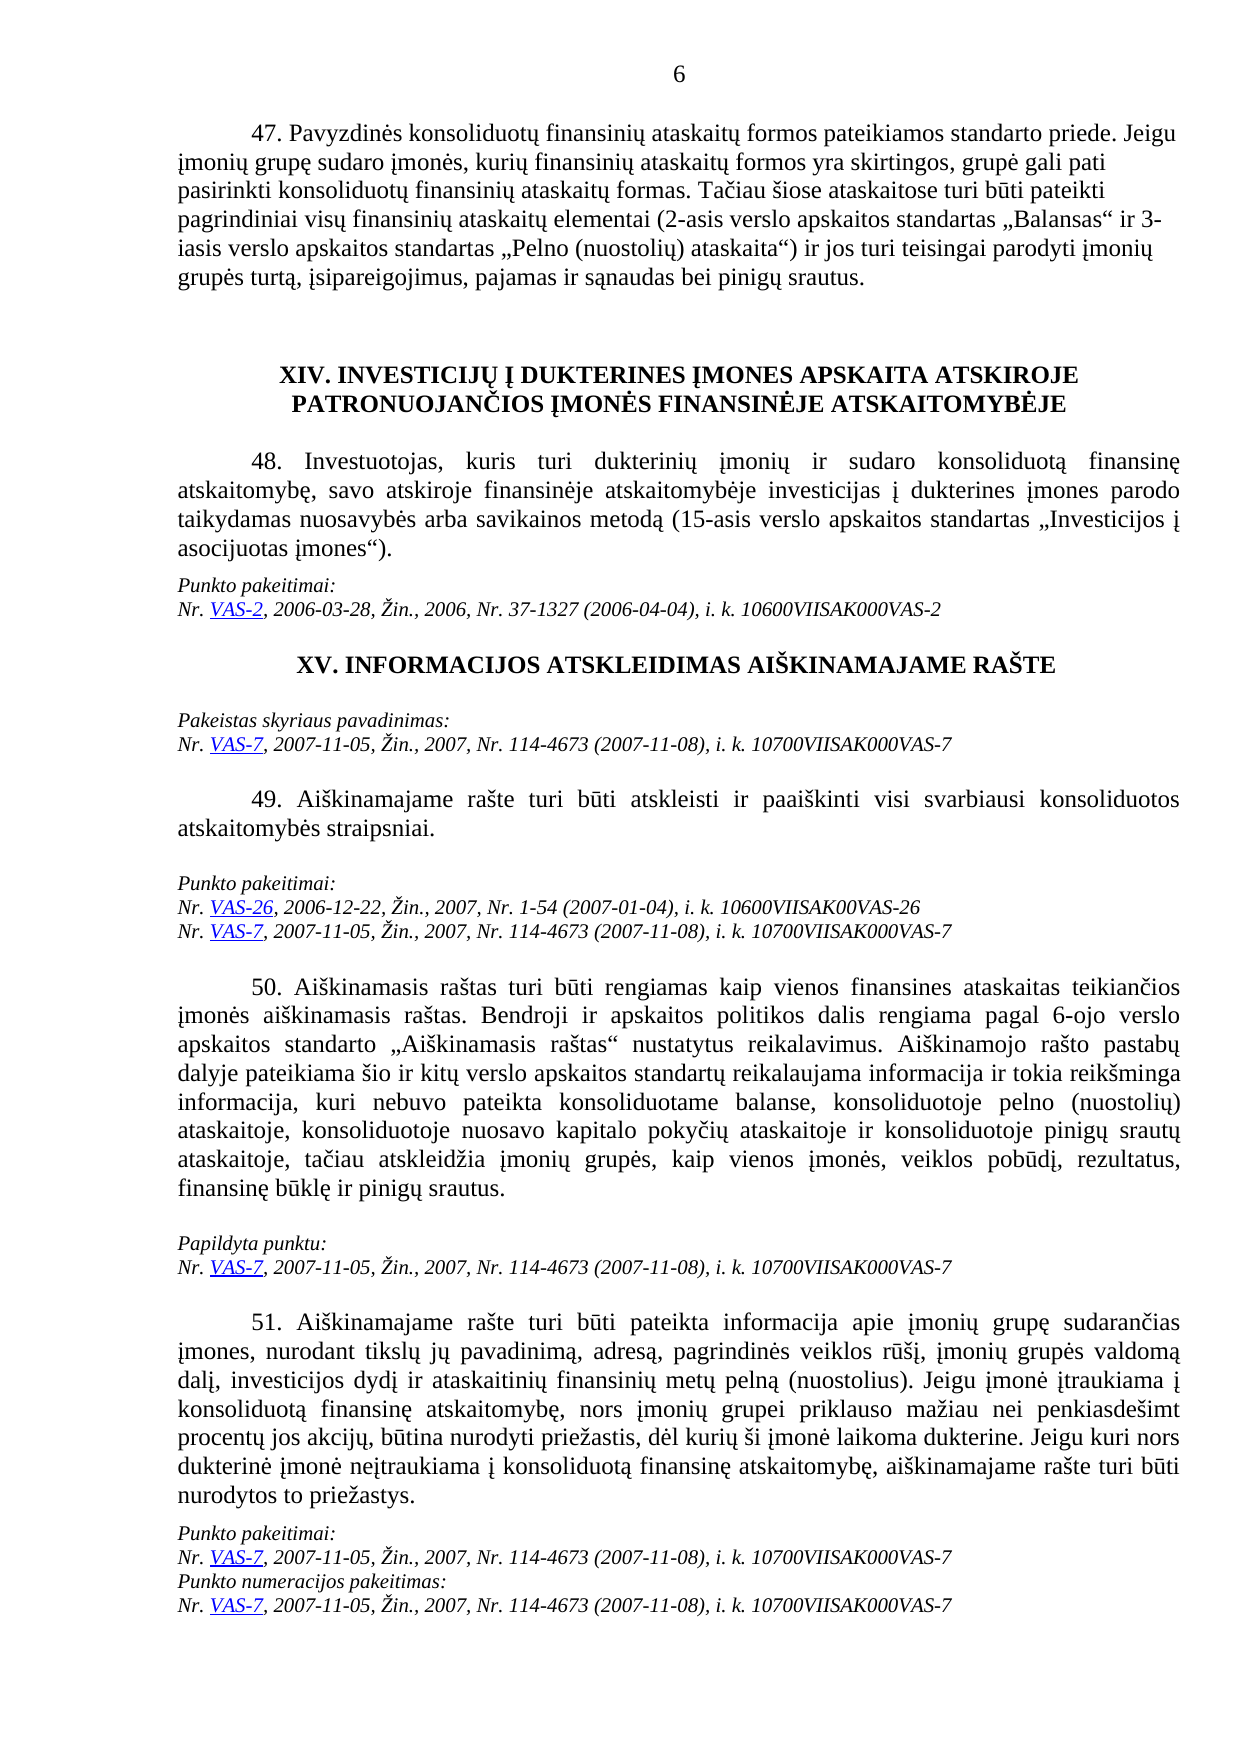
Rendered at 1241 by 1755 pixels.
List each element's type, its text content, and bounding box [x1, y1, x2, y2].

text 51. Aiškinamajame rašte turi būti pateikta informacija apie įmonių grupę sudarančias įmones, nurodant tikslų jų pavadinimą, adresą, pagrindinės veiklos rūšį, įmonių grupės valdomą dalį, investicijos dydį ir ataskaitinių finansinių metų pelną (nuostolius). Jeigu įmonė įtraukiama į konsoliduotą finansinę atskaitomybę, nors įmonių grupei priklauso mažiau nei penkiasdešimt procentų jos akcijų, būtina nurodyti priežastis, dėl kurių ši įmonė laikoma dukterine. Jeigu kuri nors dukterinė įmonė neįtraukiama į konsoliduotą finansinę atskaitomybę, aiškinamajame rašte turi būti nurodytos to priežastys. [177, 1307, 1181, 1509]
text Pakeistas skyriaus pavadinimas: [177, 708, 1181, 732]
text Nr. VAS-26, 2006-12-22, Žin., 2007, Nr. 1-54 (2007-01-04), i. k. 10600VIISAK00VAS-26 [177, 895, 1181, 919]
text Punkto pakeitimai: [177, 573, 1181, 597]
text 48. Investuotojas, kuris turi dukterinių įmonių ir sudaro konsoliduotą finansinę atskaitomybę, savo atskiroje finansinėje atskaitomybėje investicijas į dukterines įmones parodo taikydamas nuosavybės arba savikainos metodą (15-asis verslo apskaitos standartas „Investicijos į asocijuotas įmones“). [177, 446, 1181, 561]
text 49. Aiškinamajame rašte turi būti atskleisti ir paaiškinti visi svarbiausi konsoliduotos atskaitomybės straipsniai. [177, 784, 1181, 842]
text Nr. VAS-7, 2007-11-05, Žin., 2007, Nr. 114-4673 (2007-11-08), i. k. 10700VIISAK000VAS-7 [177, 732, 1181, 756]
text Nr. VAS-7, 2007-11-05, Žin., 2007, Nr. 114-4673 (2007-11-08), i. k. 10700VIISAK000VAS-7 [177, 919, 1181, 943]
text 50. Aiškinamasis raštas turi būti rengiamas kaip vienos finansines ataskaitas teikiančios įmonės aiškinamasis raštas. Bendroji ir apskaitos politikos dalis rengiama pagal 6-ojo verslo apskaitos standarto „Aiškinamasis raštas“ nustatytus reikalavimus. Aiškinamojo rašto pastabų dalyje pateikiama šio ir kitų verslo apskaitos standartų reikalaujama informacija ir tokia reikšminga informacija, kuri nebuvo pateikta konsoliduotame balanse, konsoliduotoje pelno (nuostolių) ataskaitoje, konsoliduotoje nuosavo kapitalo pokyčių ataskaitoje ir konsoliduotoje pinigų srautų ataskaitoje, tačiau atskleidžia įmonių grupės, kaip vienos įmonės, veiklos pobūdį, rezultatus, finansinę būklę ir pinigų srautus. [177, 972, 1181, 1202]
text Nr. VAS-7, 2007-11-05, Žin., 2007, Nr. 114-4673 (2007-11-08), i. k. 10700VIISAK000VAS-7 [177, 1593, 1181, 1617]
text Punkto pakeitimai: [177, 871, 1181, 895]
text 47. Pavyzdinės konsoliduotų finansinių ataskaitų formos pateikiamos standarto priede. Jeigu įmonių grupę sudaro įmonės, kurių finansinių ataskaitų formos yra skirtingos, grupė gali pati pasirinkti konsoliduotų finansinių ataskaitų formas. Tačiau šiose ataskaitose turi būti pateikti pagrindiniai visų finansinių ataskaitų elementai (2-asis verslo apskaitos standartas „Balansas“ ir 3-iasis verslo apskaitos standartas „Pelno (nuostolių) ataskaita“) ir jos turi teisingai parodyti įmonių grupės turtą, įsipareigojimus, pajamas ir sąnaudas bei pinigų srautus. [177, 118, 1181, 291]
text Nr. VAS-7, 2007-11-05, Žin., 2007, Nr. 114-4673 (2007-11-08), i. k. 10700VIISAK000VAS-7 [177, 1545, 1181, 1569]
text Punkto pakeitimai: [177, 1521, 1181, 1545]
text Nr. VAS-7, 2007-11-05, Žin., 2007, Nr. 114-4673 (2007-11-08), i. k. 10700VIISAK000VAS-7 [177, 1254, 1181, 1279]
text Papildyta punktu: [177, 1231, 1181, 1254]
text XV. INFORMACIJOS ATSKLEIDIMAS AIŠKINAMAJAME RAŠTE [177, 650, 1181, 679]
text Punkto numeracijos pakeitimas: [177, 1569, 1181, 1593]
text Nr. VAS-2, 2006-03-28, Žin., 2006, Nr. 37-1327 (2006-04-04), i. k. 10600VIISAK000VAS-2 [177, 597, 1181, 621]
text XIV. INVESTICIJŲ Į DUKTERINES ĮMONES APSKAITA ATSKIROJE PATRONUOJANČIOS ĮMONĖS finansinėje ATSKAITOMYBĖJE [177, 360, 1181, 418]
